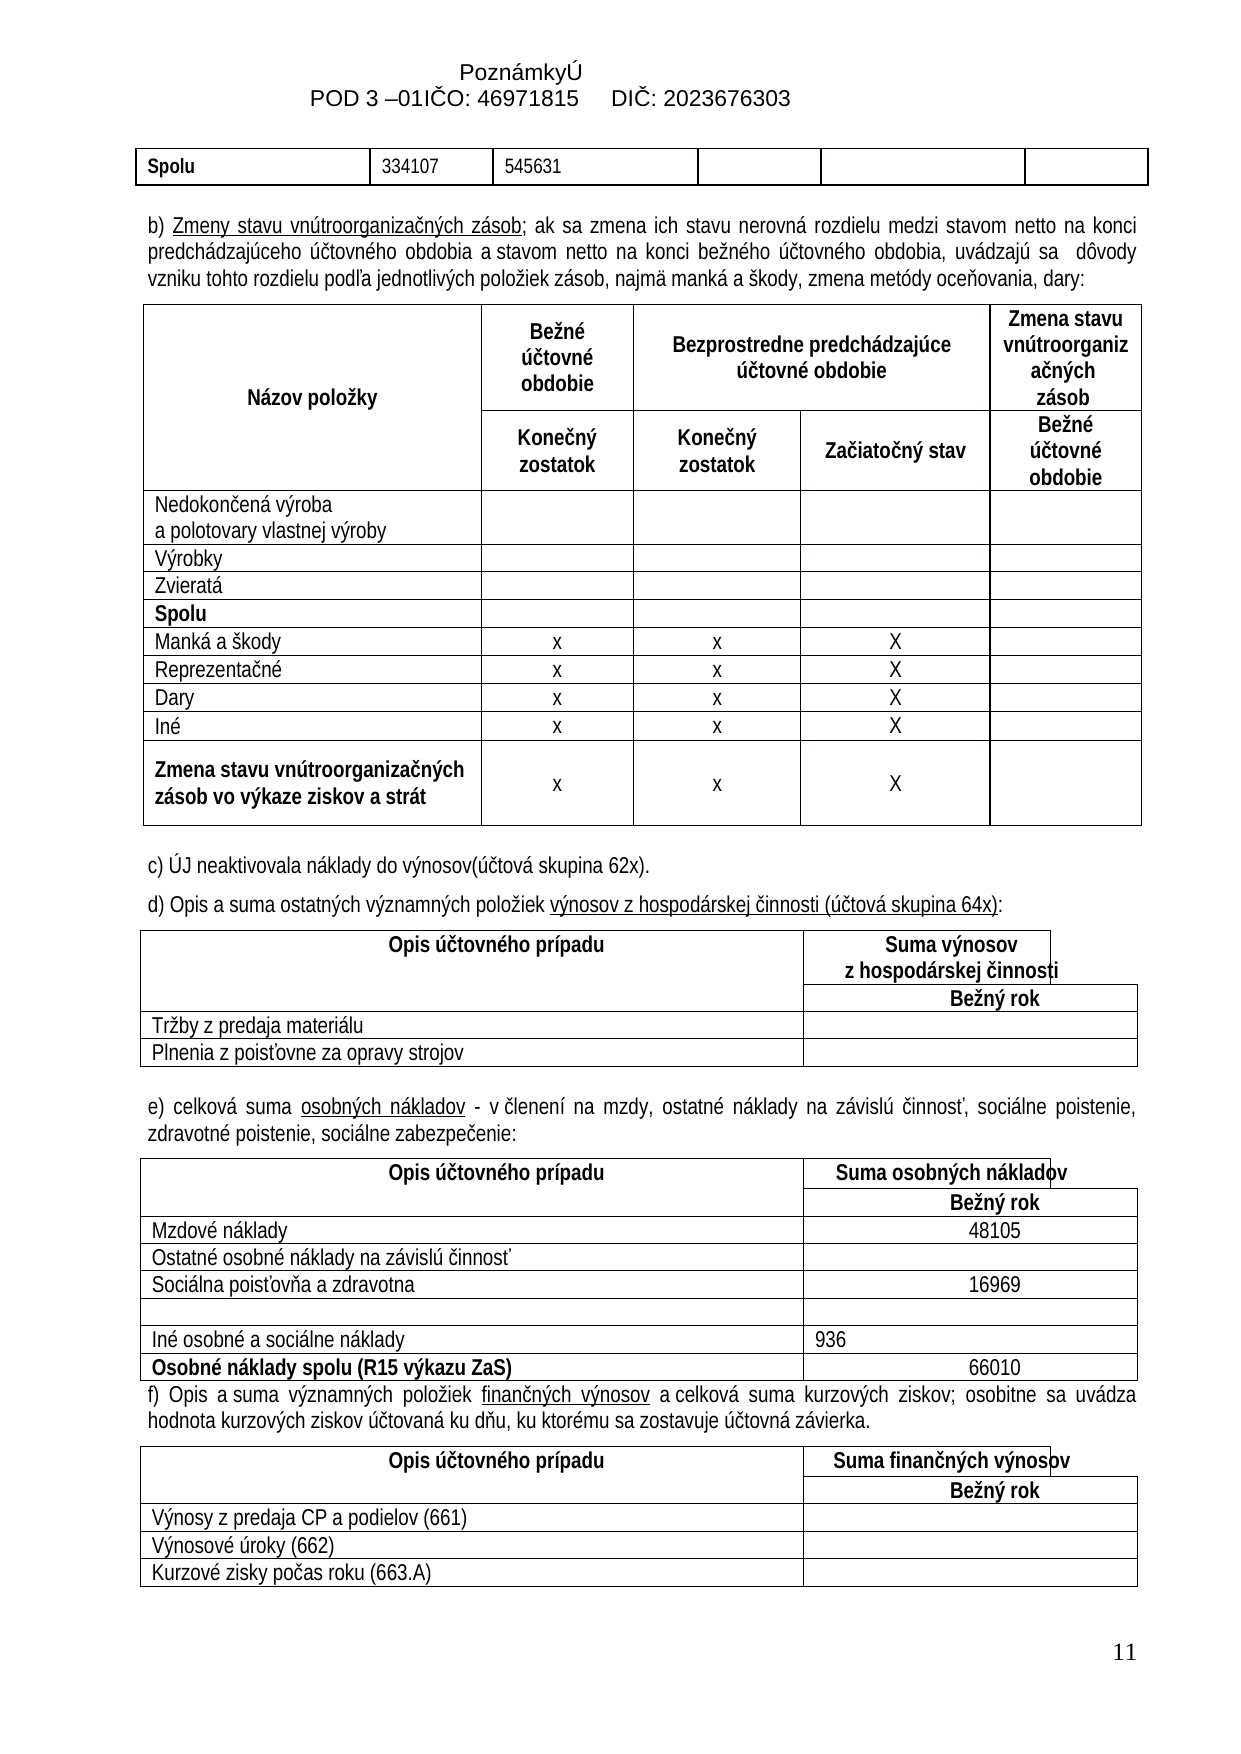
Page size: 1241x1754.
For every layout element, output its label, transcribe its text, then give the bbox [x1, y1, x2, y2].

table_header [1051, 1446, 1137, 1476]
table_cell [804, 1244, 1137, 1270]
text e) celková suma osobných nákladov - v členení na mzdy, ostatné náklady na závislú činnosť, sociálne poistenie, zdravotné poistenie, sociálne zabezpečenie: [148, 1093, 1137, 1146]
table_cell Iné osobné a sociálne náklady [141, 1326, 803, 1352]
table_cell Ostatné osobné náklady na závislú činnosť [141, 1244, 803, 1270]
text f) Opis a suma významných položiek finančných výnosov a celková suma kurzových ziskov; osobitne sa uvádza hodnota kurzových ziskov účtovaná ku dňu, ku ktorému sa zostavuje účtovná závierka. [148, 1381, 1137, 1434]
table_header Opis účtovného prípadu [141, 1159, 803, 1216]
table_cell [482, 545, 633, 571]
table_cell Spolu [137, 149, 369, 183]
table_cell [991, 572, 1141, 599]
table_header Bežné účtovné obdobie [482, 305, 633, 410]
table_cell Výrobky [144, 545, 481, 571]
table_cell 66010 [804, 1354, 1137, 1380]
table_cell x [634, 628, 800, 655]
table_header Bezprostredne predchádzajúce účtovné obdobie [634, 305, 989, 410]
table_cell Nedokončená výroba a polotovary vlastnej výroby [144, 491, 481, 544]
table_header [1051, 1158, 1137, 1188]
table_cell [482, 600, 633, 627]
table_cell [804, 1504, 1137, 1531]
table_cell x [482, 656, 633, 683]
table_cell [991, 741, 1141, 825]
table_cell Zvieratá [144, 572, 481, 599]
table_cell X [801, 712, 989, 739]
table_cell Bežný rok [804, 985, 1137, 1011]
table_cell Spolu [144, 600, 481, 627]
table_cell Osobné náklady spolu (R15 výkazu ZaS) [141, 1354, 803, 1380]
table_cell Začiatočný stav [801, 411, 989, 490]
table_cell [801, 491, 989, 544]
table_cell [804, 1299, 1137, 1325]
table_cell [991, 656, 1141, 683]
table_cell x [482, 712, 633, 739]
table_cell Zmena stavu vnútroorganizačných zásob vo výkaze ziskov a strát [144, 741, 481, 825]
table_cell Tržby z predaja materiálu [141, 1012, 803, 1038]
table_cell 545631 [494, 149, 697, 183]
table_cell [991, 600, 1141, 627]
table_cell [801, 600, 989, 627]
table_cell X [801, 684, 989, 711]
table_cell X [801, 656, 989, 683]
table_header Názov položky [144, 305, 481, 490]
table_header [1051, 1458, 1056, 1466]
table_cell X [801, 741, 989, 825]
table_cell Bežný rok [804, 1477, 1137, 1503]
table_cell [991, 712, 1141, 739]
table_cell x [634, 741, 800, 825]
table_cell Výnosy z predaja CP a podielov (661) [141, 1504, 803, 1531]
table_cell 48105 [804, 1217, 1137, 1243]
table_cell Bežný rok [804, 1189, 1137, 1216]
table_cell Konečný zostatok [482, 411, 633, 490]
table_cell [991, 684, 1141, 711]
table_header Suma finančných výnosov [804, 1447, 1050, 1476]
table_cell x [634, 684, 800, 711]
table_cell [634, 572, 800, 599]
table_cell Reprezentačné [144, 656, 481, 683]
table_cell [991, 628, 1141, 655]
table_cell [801, 545, 989, 571]
table_cell [1026, 149, 1147, 183]
text b) Zmeny stavu vnútroorganizačných zásob; ak sa zmena ich stavu nerovná rozdielu medzi stavom netto na konci predchádzajúceho účtovného obdobia a stavom netto na konci bežného účtovného obdobia, uvádzajú sa dôvody vzniku tohto rozdielu podľa jednotlivých položiek zásob, najmä manká a škody, zmena metódy oceňovania, dary: [148, 212, 1137, 291]
table_cell [804, 1012, 1137, 1038]
table_header Suma osobných nákladov [804, 1159, 1050, 1188]
table_cell [804, 1559, 1137, 1586]
table_cell [804, 1039, 1137, 1066]
table_cell Iné [144, 712, 481, 739]
table_cell x [482, 628, 633, 655]
table_cell Bežné účtovné obdobie [991, 411, 1141, 490]
table_cell 334107 [371, 149, 492, 183]
table_cell Kurzové zisky počas roku (663.A) [141, 1559, 803, 1586]
table_cell x [634, 712, 800, 739]
table_cell [482, 572, 633, 599]
table_header Suma výnosov z hospodárskej činnosti [804, 931, 1050, 983]
table_cell [634, 491, 800, 544]
table_cell Konečný zostatok [634, 411, 800, 490]
table_cell X [801, 628, 989, 655]
table_cell [482, 491, 633, 544]
table_cell [141, 1299, 803, 1325]
table_cell Mzdové náklady [141, 1217, 803, 1243]
table_cell [634, 545, 800, 571]
table_cell Plnenia z poisťovne za opravy strojov [141, 1039, 803, 1066]
table_cell x [482, 741, 633, 825]
table_header [1051, 930, 1137, 983]
table_cell [801, 572, 989, 599]
table_header Zmena stavu vnútroorganizačných zásob [991, 305, 1141, 410]
table_cell Dary [144, 684, 481, 711]
table_header Opis účtovného prípadu [141, 1447, 803, 1503]
table_cell [991, 545, 1141, 571]
table_cell 936 [804, 1326, 1137, 1352]
text c) ÚJ neaktivovala náklady do výnosov(účtová skupina 62x). [148, 852, 1137, 878]
table_cell [822, 149, 1024, 183]
table_cell [804, 1532, 1137, 1558]
table_cell [634, 600, 800, 627]
table_header Opis účtovného prípadu [141, 931, 803, 1011]
table_cell Výnosové úroky (662) [141, 1532, 803, 1558]
table_cell x [634, 656, 800, 683]
table_cell Sociálna poisťovňa a zdravotna [141, 1271, 803, 1298]
table_cell 16969 [804, 1271, 1137, 1298]
table_cell [699, 149, 820, 183]
table_cell Manká a škody [144, 628, 481, 655]
table_cell [991, 491, 1141, 544]
text d) Opis a suma ostatných významných položiek výnosov z hospodárskej činnosti (účtová skupina 64x): [148, 891, 1137, 917]
table_cell x [482, 684, 633, 711]
